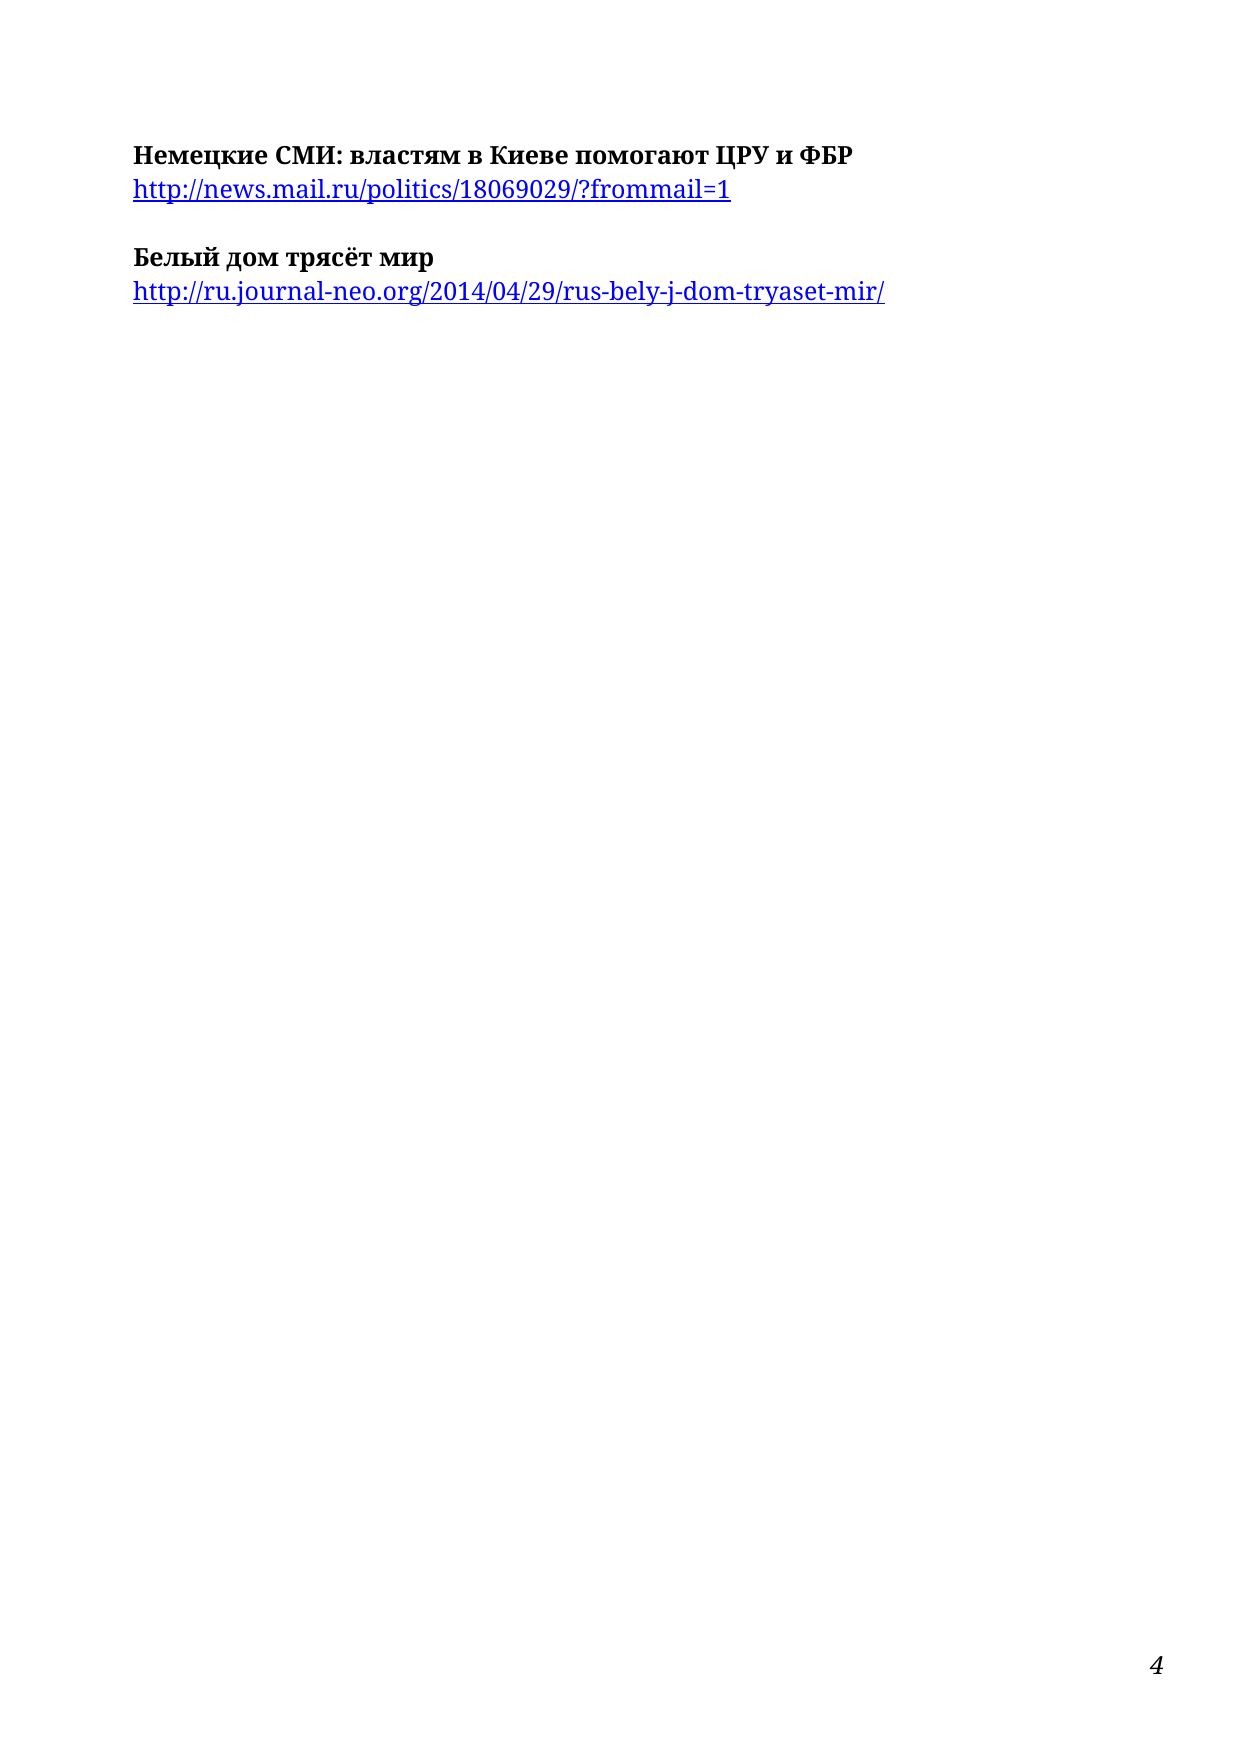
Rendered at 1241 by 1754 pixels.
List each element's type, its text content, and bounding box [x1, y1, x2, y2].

text Немецкие СМИ: властям в Киеве помогают ЦРУ и ФБР [133, 137, 1167, 172]
text Белый дом трясёт мир [133, 240, 1167, 274]
text http://news.mail.ru/politics/18069029/?frommail=1 [133, 172, 1167, 206]
text http://ru.journal-neo.org/2014/04/29/rus-bely-j-dom-tryaset-mir/ [133, 274, 1167, 308]
